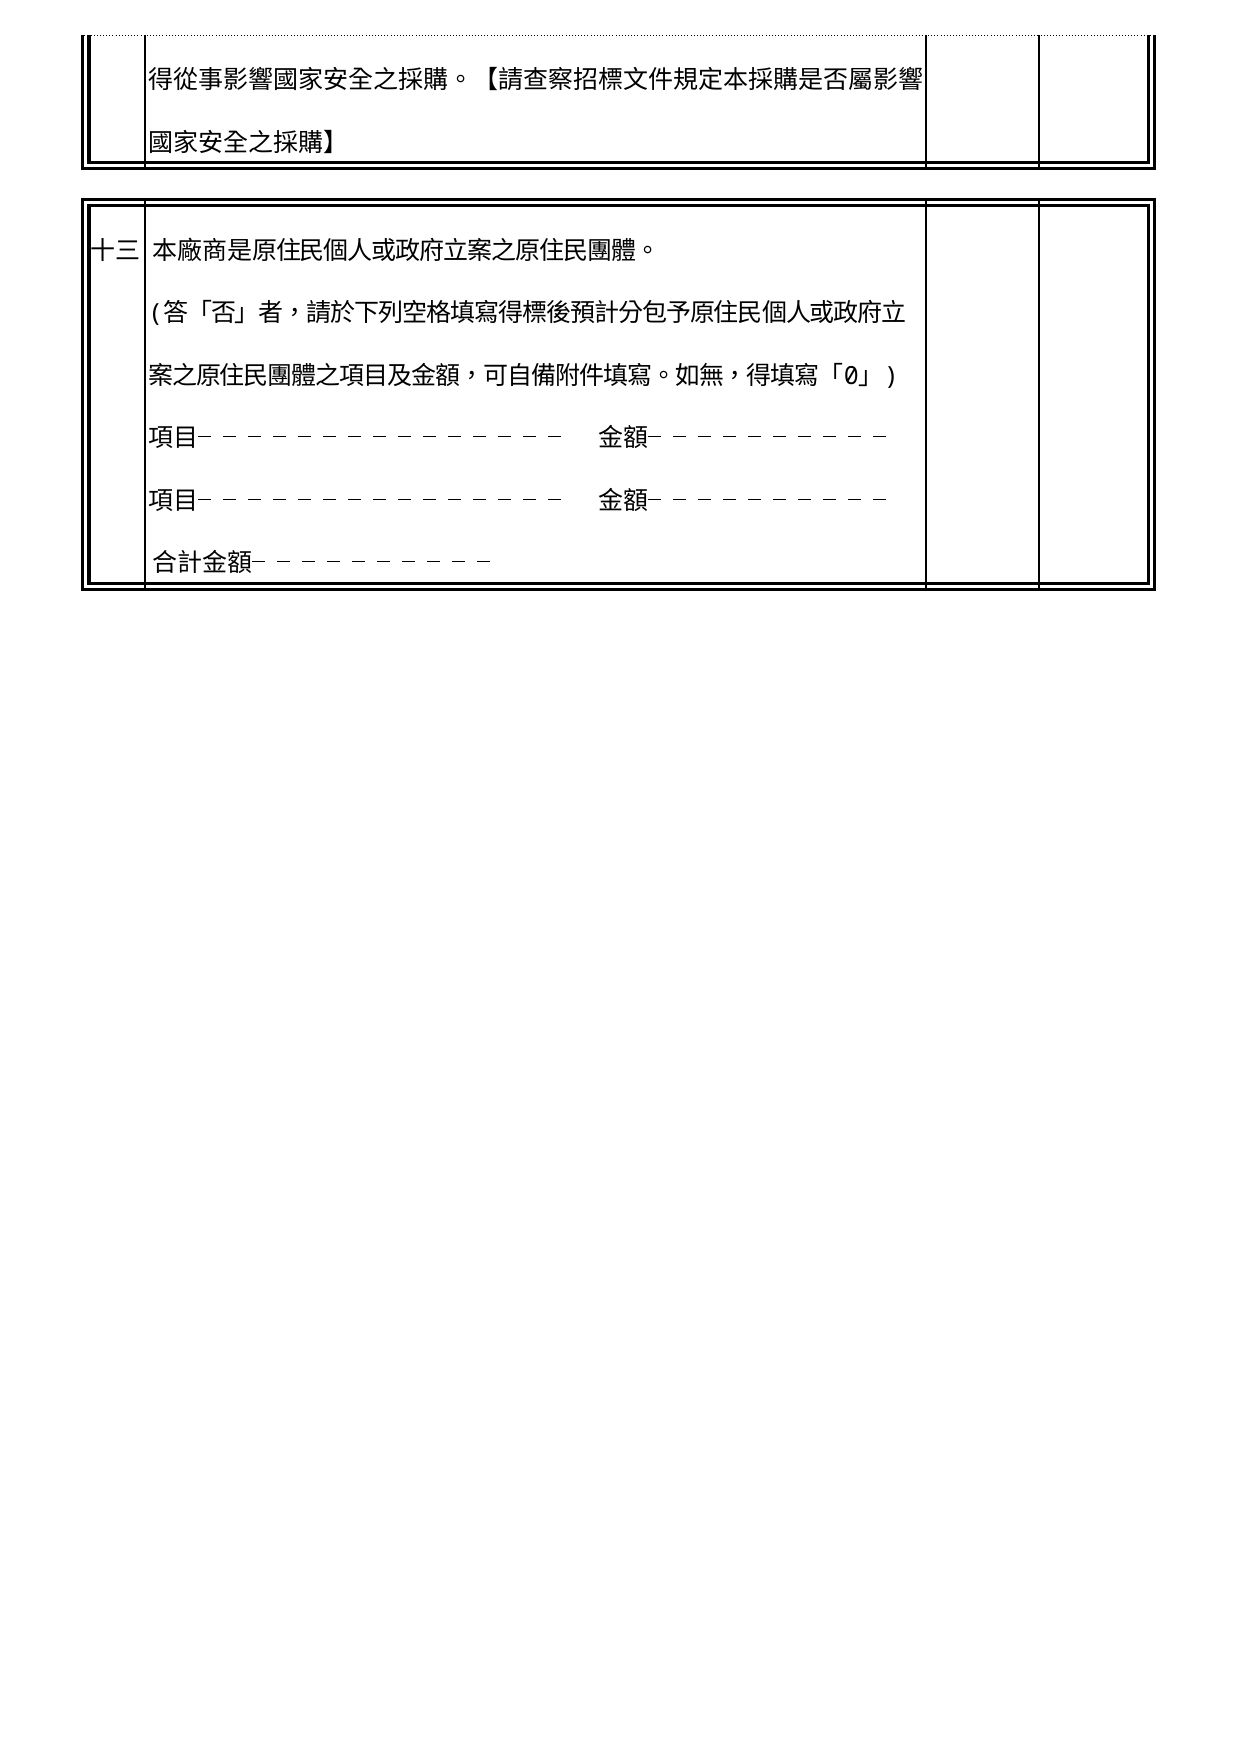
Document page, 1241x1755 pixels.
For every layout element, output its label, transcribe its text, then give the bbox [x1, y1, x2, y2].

table_header 十三 [86, 201, 144, 582]
table_header 本廠商是原住民個人或政府立案之原住民團體。 (答「否」者，請於下列空格填寫得標後預計分包予原住民個人或政府立案之原住民團體之項目及金額，可自備附件填寫。如無，得填寫「0」) 項目╴╴╴╴╴╴╴╴╴╴╴╴╴╴╴ 金額╴╴╴╴╴╴╴╴╴╴ 項目╴╴╴╴╴╴╴╴╴╴╴╴╴╴╴ 金額╴╴╴╴╴╴╴╴╴╴ 合計金額╴╴╴╴╴╴╴╴╴╴ [146, 207, 925, 582]
table_cell [1040, 35, 1147, 161]
table_header [1040, 207, 1147, 582]
table_cell 得從事影響國家安全之採購。【請查察招標文件規定本採購是否屬影響國家安全之採購】 [146, 35, 925, 161]
table_header [1040, 201, 1151, 582]
table_cell [927, 35, 1038, 161]
table_cell [91, 35, 144, 161]
table_header [927, 207, 1038, 582]
